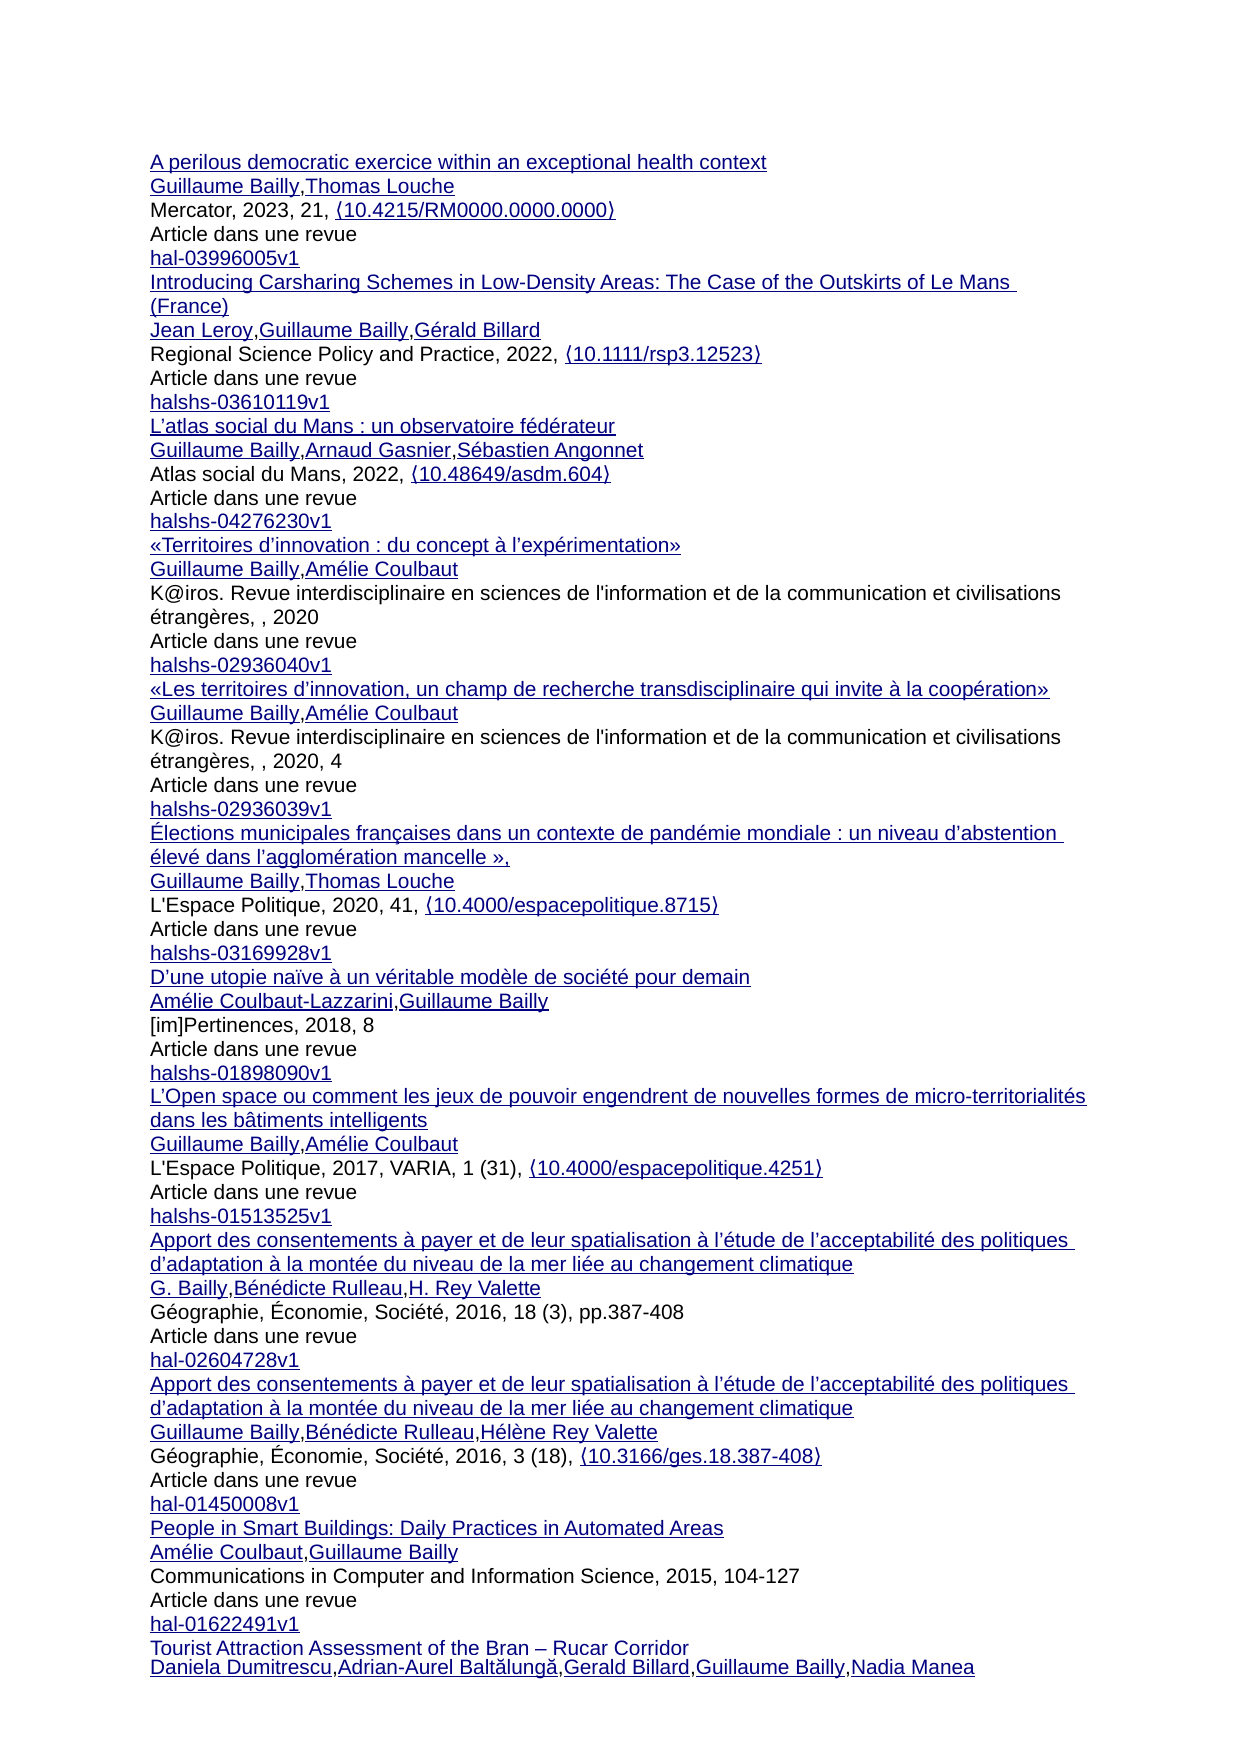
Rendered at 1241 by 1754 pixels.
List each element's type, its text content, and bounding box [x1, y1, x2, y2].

table_cell Tourist Attraction Assessment of the Bran – Rucar Corridor Daniela Dumitrescu,Adrian-Aurel Baltălungă,Gerald Billard,Guillaume Bailly,Nadia Manea [150, 1635, 1090, 1679]
table_cell «Territoires d’innovation : du concept à l’expérimentation» Guillaume Bailly,Amélie Coulbaut K@iros. Revue interdisciplinaire en sciences de l'information et de la communication et civilisations étrangères, , 2020 Article dans une revue halshs-02936040v1 [150, 533, 1090, 677]
table_cell L’Open space ou comment les jeux de pouvoir engendrent de nouvelles formes de micro-territorialités dans les bâtiments intelligents Guillaume Bailly,Amélie Coulbaut L'Espace Politique, 2017, VARIA, 1 (31), ⟨10.4000/espacepolitique.4251⟩ Article dans une revue halshs-01513525v1 [150, 1084, 1090, 1228]
table_cell Introducing Carsharing Schemes in Low-Density Areas: The Case of the Outskirts of Le Mans (France) Jean Leroy,Guillaume Bailly,Gérald Billard Regional Science Policy and Practice, 2022, ⟨10.1111/rsp3.12523⟩ Article dans une revue halshs-03610119v1 [150, 270, 1090, 413]
table_cell D’une utopie naïve à un véritable modèle de société pour demain Amélie Coulbaut-Lazzarini,Guillaume Bailly [im]Pertinences, 2018, 8 Article dans une revue halshs-01898090v1 [150, 965, 1090, 1084]
table_cell L’atlas social du Mans : un observatoire fédérateur Guillaume Bailly,Arnaud Gasnier,Sébastien Angonnet Atlas social du Mans, 2022, ⟨10.48649/asdm.604⟩ Article dans une revue halshs-04276230v1 [150, 414, 1090, 533]
table_cell Apport des consentements à payer et de leur spatialisation à l’étude de l’acceptabilité des politiques d’adaptation à la montée du niveau de la mer liée au changement climatique G. Bailly,Bénédicte Rulleau,H. Rey Valette Géographie, Économie, Société, 2016, 18 (3), pp.387-408 Article dans une revue hal-02604728v1 [150, 1228, 1090, 1372]
table_cell Élections municipales françaises dans un contexte de pandémie mondiale : un niveau d’abstention élevé dans l’agglomération mancelle », Guillaume Bailly,Thomas Louche L'Espace Politique, 2020, 41, ⟨10.4000/espacepolitique.8715⟩ Article dans une revue halshs-03169928v1 [150, 821, 1090, 964]
table_cell People in Smart Buildings: Daily Practices in Automated Areas Amélie Coulbaut,Guillaume Bailly Communications in Computer and Information Science, 2015, 104-127 Article dans une revue hal-01622491v1 [150, 1516, 1090, 1635]
table_cell Apport des consentements à payer et de leur spatialisation à l’étude de l’acceptabilité des politiques d’adaptation à la montée du niveau de la mer liée au changement climatique Guillaume Bailly,Bénédicte Rulleau,Hélène Rey Valette Géographie, Économie, Société, 2016, 3 (18), ⟨10.3166/ges.18.387-408⟩ Article dans une revue hal-01450008v1 [150, 1372, 1090, 1516]
table_cell A perilous democratic exercice within an exceptional health context Guillaume Bailly,Thomas Louche Mercator, 2023, 21, ⟨10.4215/RM0000.0000.0000⟩ Article dans une revue hal-03996005v1 [150, 150, 1090, 270]
table_cell «Les territoires d’innovation, un champ de recherche transdisciplinaire qui invite à la coopération» Guillaume Bailly,Amélie Coulbaut K@iros. Revue interdisciplinaire en sciences de l'information et de la communication et civilisations étrangères, , 2020, 4 Article dans une revue halshs-02936039v1 [150, 677, 1090, 821]
